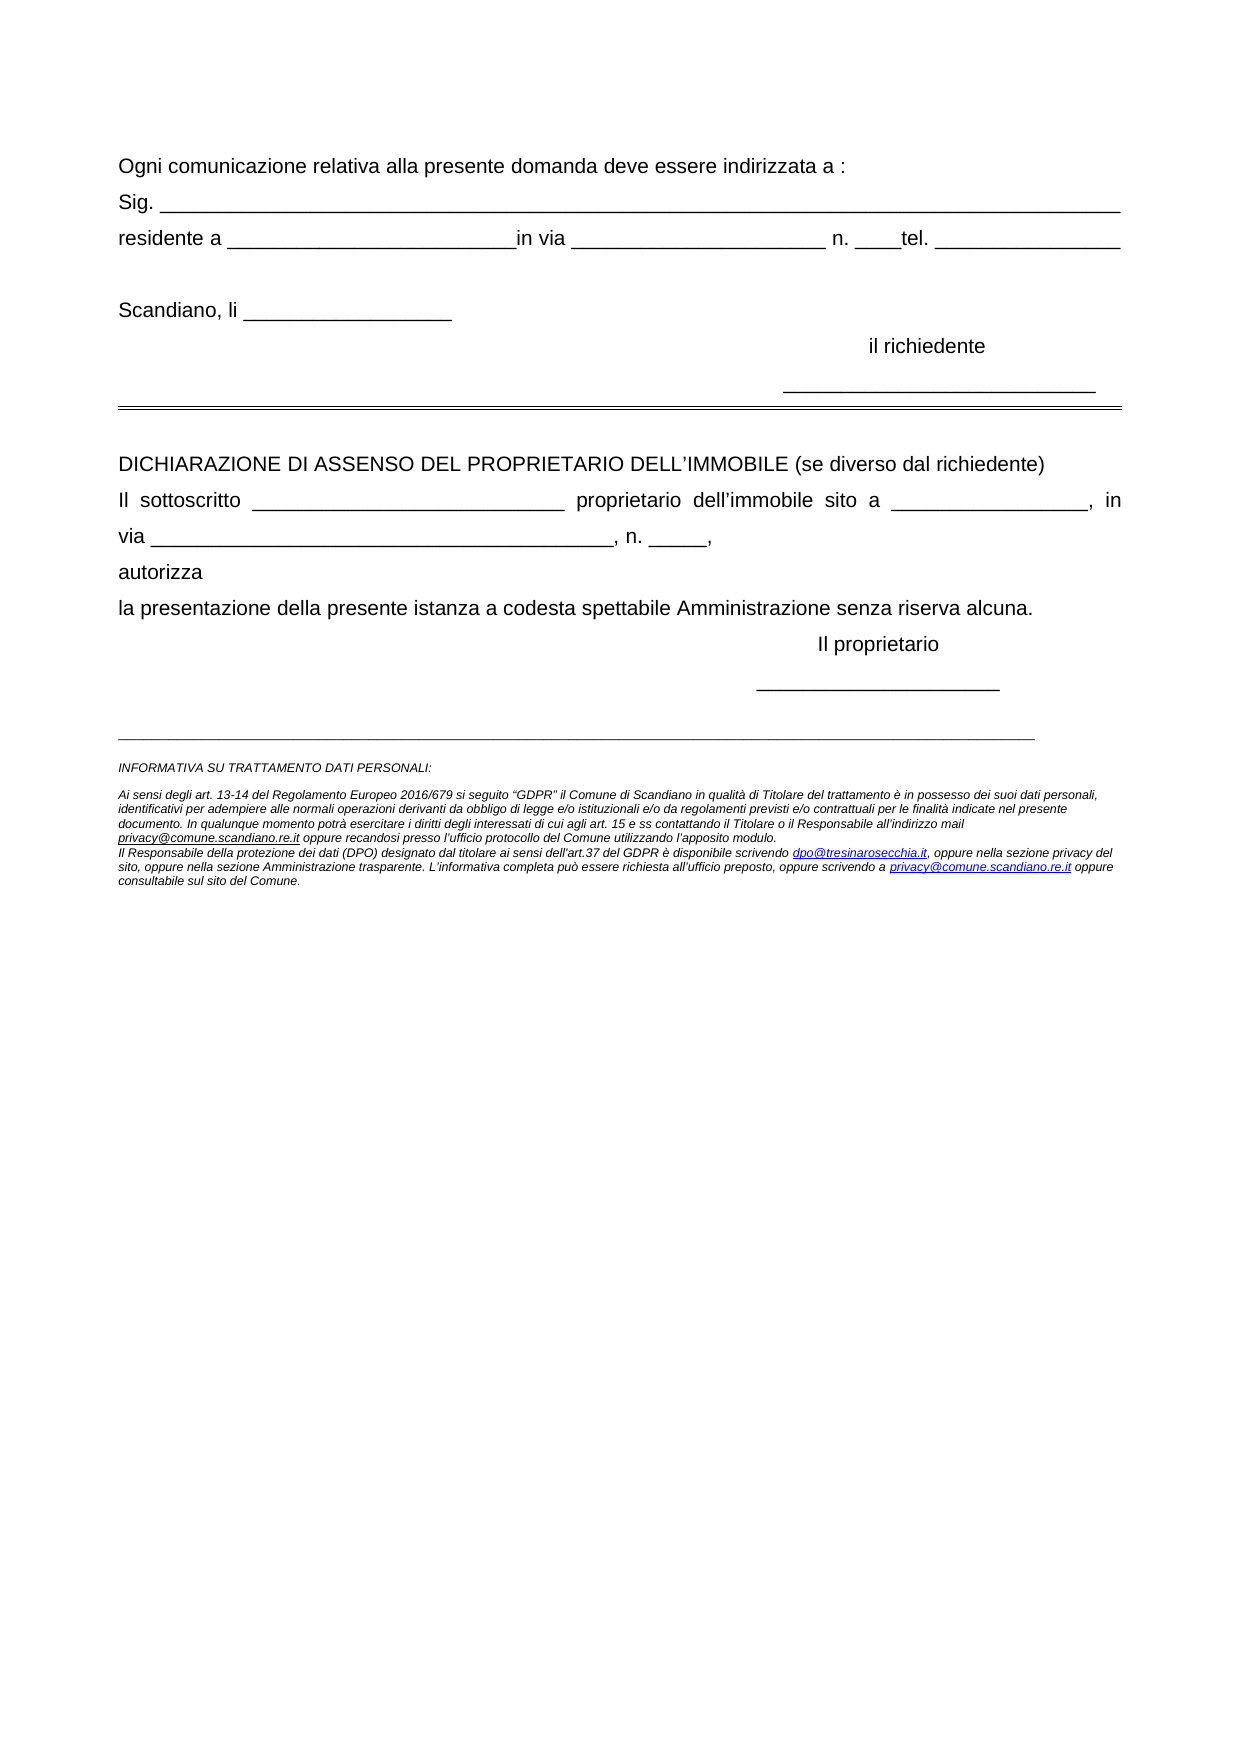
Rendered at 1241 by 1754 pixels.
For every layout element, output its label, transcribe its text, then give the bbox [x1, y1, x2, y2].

text Scandiano, li __________________ [118, 298, 1122, 322]
text INFORMATIVA SU TRATTAMENTO DATI PERSONALI: [118, 761, 1122, 775]
text Il proprietario [118, 632, 1122, 656]
text ___________________________ [634, 370, 1122, 394]
text Sig. ___________________________________________________________________________________ [118, 190, 1122, 214]
text la presentazione della presente istanza a codesta spettabile Amministrazione senza riserva alcuna. [118, 596, 1122, 619]
text DICHIARAZIONE DI ASSENSO DEL PROPRIETARIO DELL’IMMOBILE (se diverso dal richiedente) [118, 452, 1122, 476]
text il richiedente [561, 334, 1122, 358]
text Il Responsabile della protezione dei dati (DPO) designato dal titolare ai sensi dell'art.37 del GDPR è disponibile scrivendo dpo@tresinarosecchia.it, oppure nella sezione privacy del sito, oppure nella sezione Amministrazione trasparente. L’informativa completa può essere richiesta all’ufficio preposto, oppure scrivendo a privacy@comune.scandiano.re.it oppure consultabile sul sito del Comune. [118, 845, 1122, 888]
text Il sottoscritto ___________________________ proprietario dell’immobile sito a _________________, in via ________________________________________, n. _____, [118, 488, 1122, 548]
text residente a _________________________in via ______________________ n. ____tel. ________________ [118, 226, 1122, 250]
text Ai sensi degli art. 13-14 del Regolamento Europeo 2016/679 si seguito “GDPR” il Comune di Scandiano in qualità di Titolare del trattamento è in possesso dei suoi dati personali, identificativi per adempiere alle normali operazioni derivanti da obbligo di legge e/o istituzionali e/o da regolamenti previsti e/o contrattuali per le finalità indicate nel presente documento. In qualunque momento potrà esercitare i diritti degli interessati di cui agli art. 15 e ss contattando il Titolare o il Responsabile all’indirizzo mail privacy@comune.scandiano.re.it oppure recandosi presso l’ufficio protocollo del Comune utilizzando l’apposito modulo. [118, 788, 1122, 845]
text Ogni comunicazione relativa alla presente domanda deve essere indirizzata a : [118, 154, 1122, 178]
text ______________________________________________________________________________________________________________ [118, 723, 1122, 742]
text autorizza [118, 560, 1122, 584]
text _____________________ [118, 667, 1122, 691]
